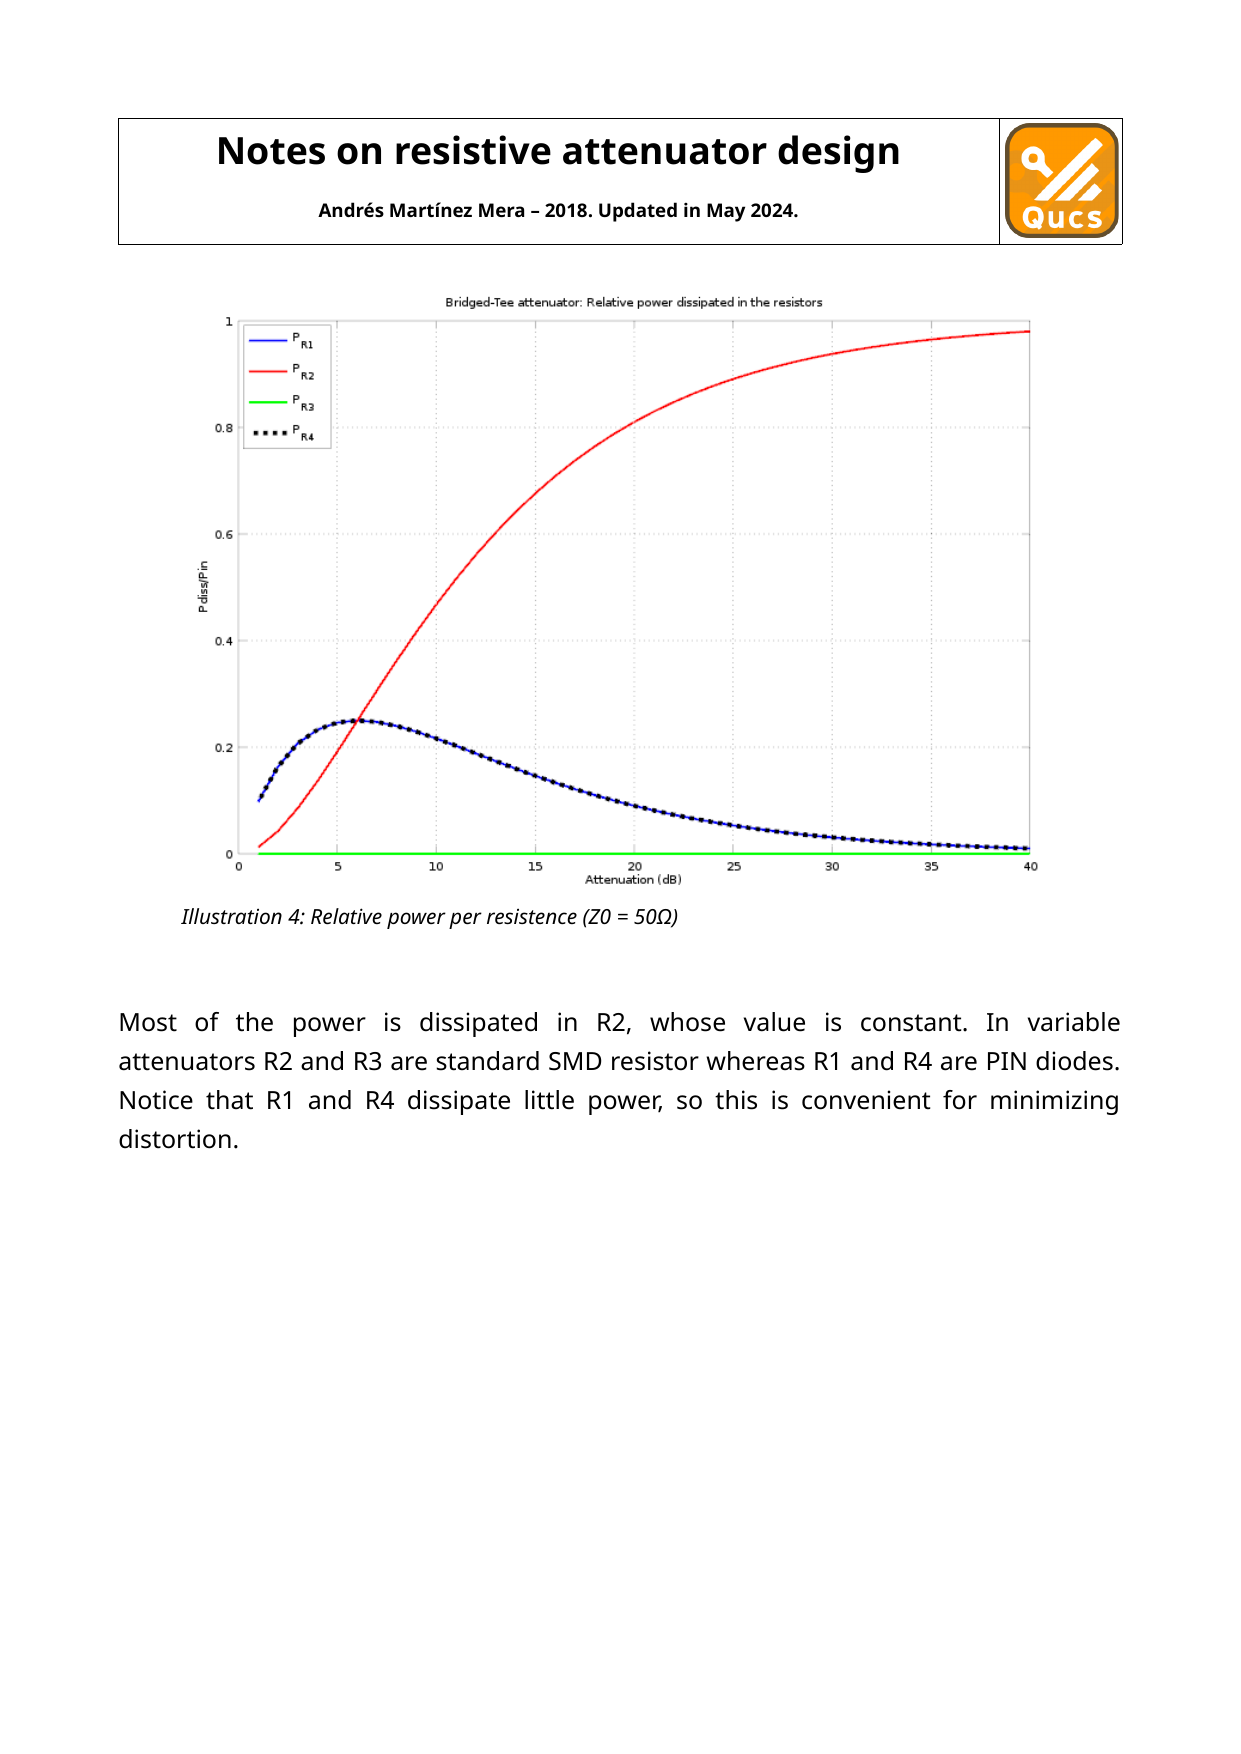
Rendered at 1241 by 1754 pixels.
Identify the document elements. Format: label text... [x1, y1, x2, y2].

picture [1005, 123, 1119, 238]
picture [181, 285, 1059, 897]
text Illustration 4: Relative power per resistence (Z0 = 50Ω) [181, 897, 1059, 931]
text Most of the power is dissipated in R2, whose value is constant. In variable attenuators R2 and R3 are standard SMD resistor whereas R1 and R4 are PIN diodes. Notice that R1 and R4 dissipate little power, so this is convenient for minimizing distortion. [118, 1004, 1122, 1156]
